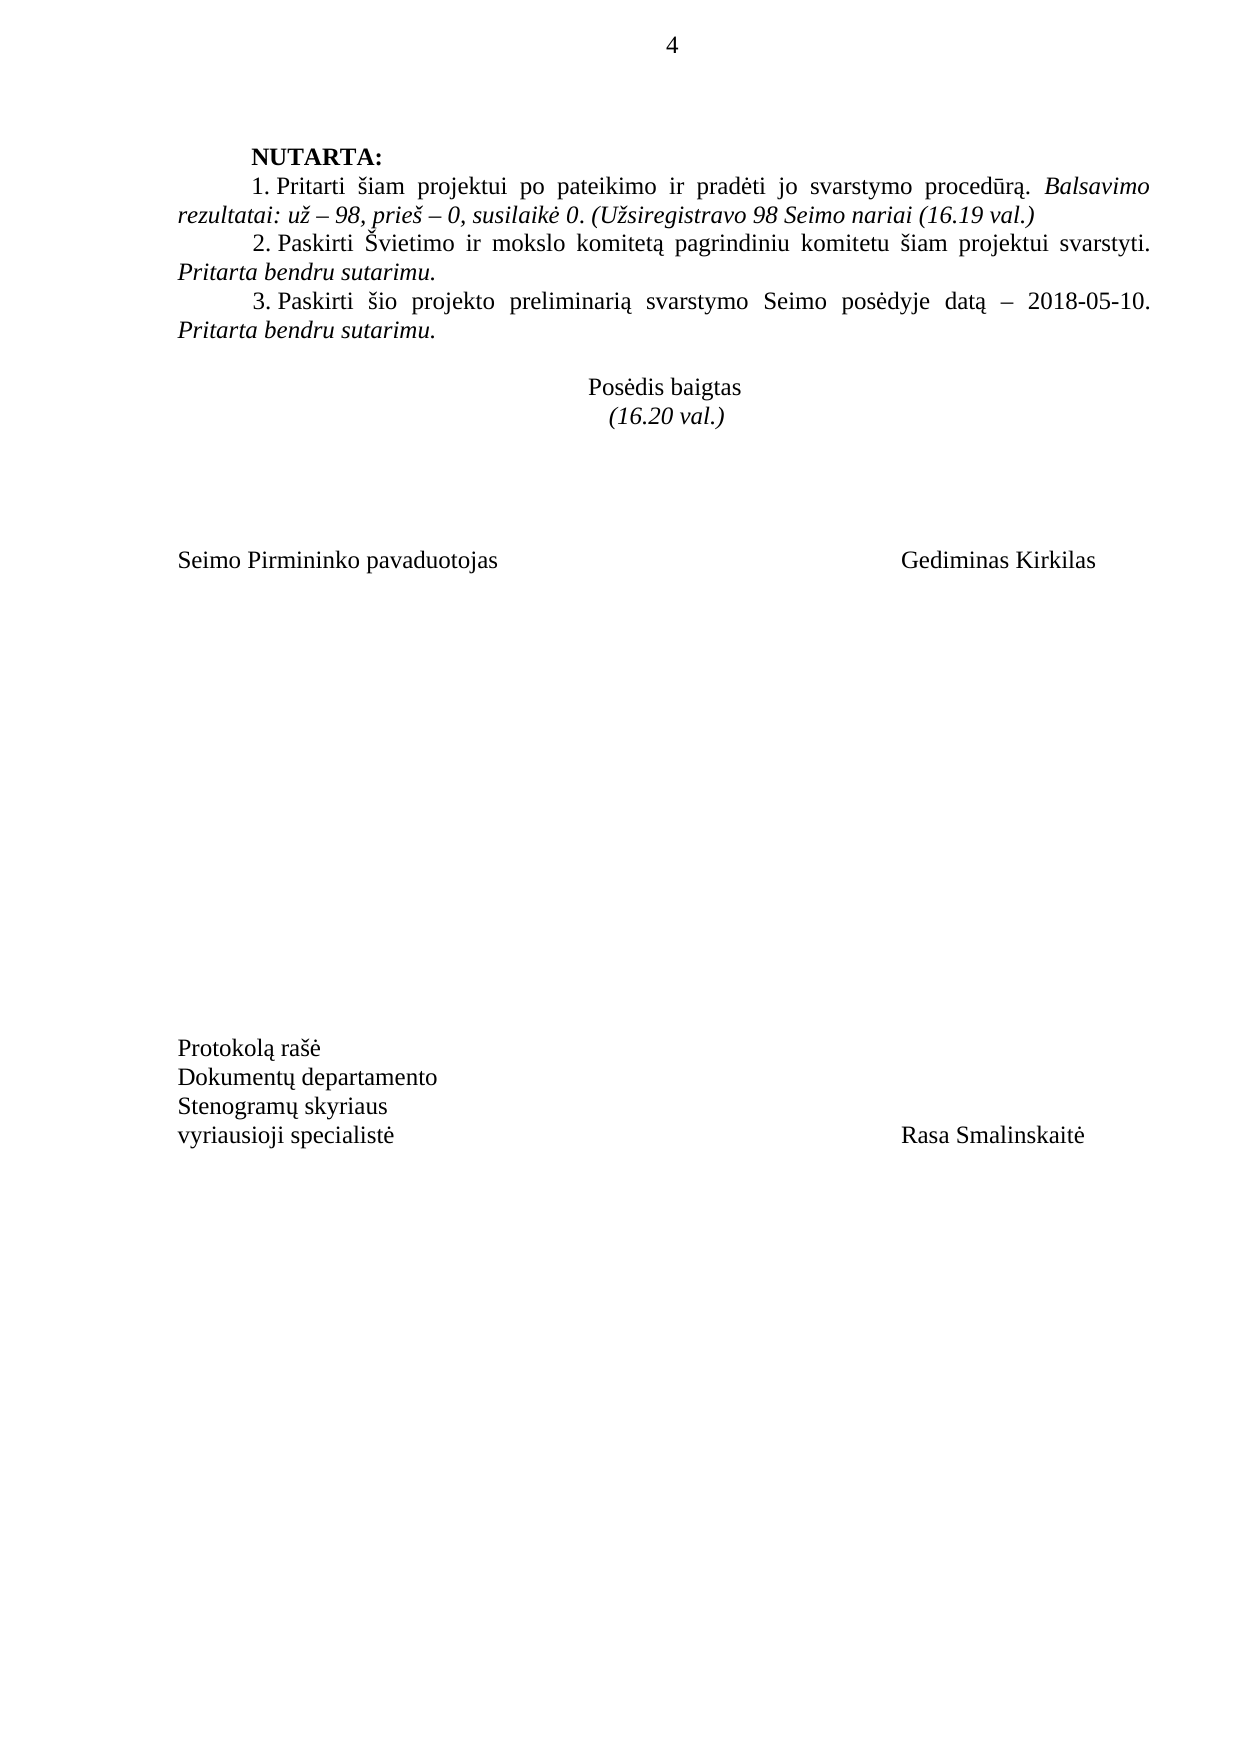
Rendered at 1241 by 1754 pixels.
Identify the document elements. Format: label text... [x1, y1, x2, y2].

text Posėdis baigtas [177, 372, 1152, 401]
text 3. Paskirti šio projekto preliminarią svarstymo Seimo posėdyje datą – 2018-05-10. Pritarta bendru sutarimu. [177, 286, 1152, 343]
text NUTARTA: [177, 142, 1152, 171]
text Seimo Pirmininko pavaduotojas Gediminas Kirkilas [177, 545, 1152, 573]
text Stenogramų skyriaus [177, 1091, 1152, 1120]
text Dokumentų departamento [177, 1062, 1152, 1091]
text vyriausioji specialistė Rasa Smalinskaitė [177, 1120, 1152, 1148]
text 1. Pritarti šiam projektui po pateikimo ir pradėti jo svarstymo procedūrą. Balsavimo rezultatai: už – 98, prieš – 0, susilaikė 0. (Užsiregistravo 98 Seimo nariai (16.19 val.) [177, 171, 1152, 228]
text Protokolą rašė [177, 1033, 1152, 1062]
text 2. Paskirti Švietimo ir mokslo komitetą pagrindiniu komitetu šiam projektui svarstyti. Pritarta bendru sutarimu. [177, 228, 1152, 286]
text (16.20 val.) [177, 401, 1152, 430]
